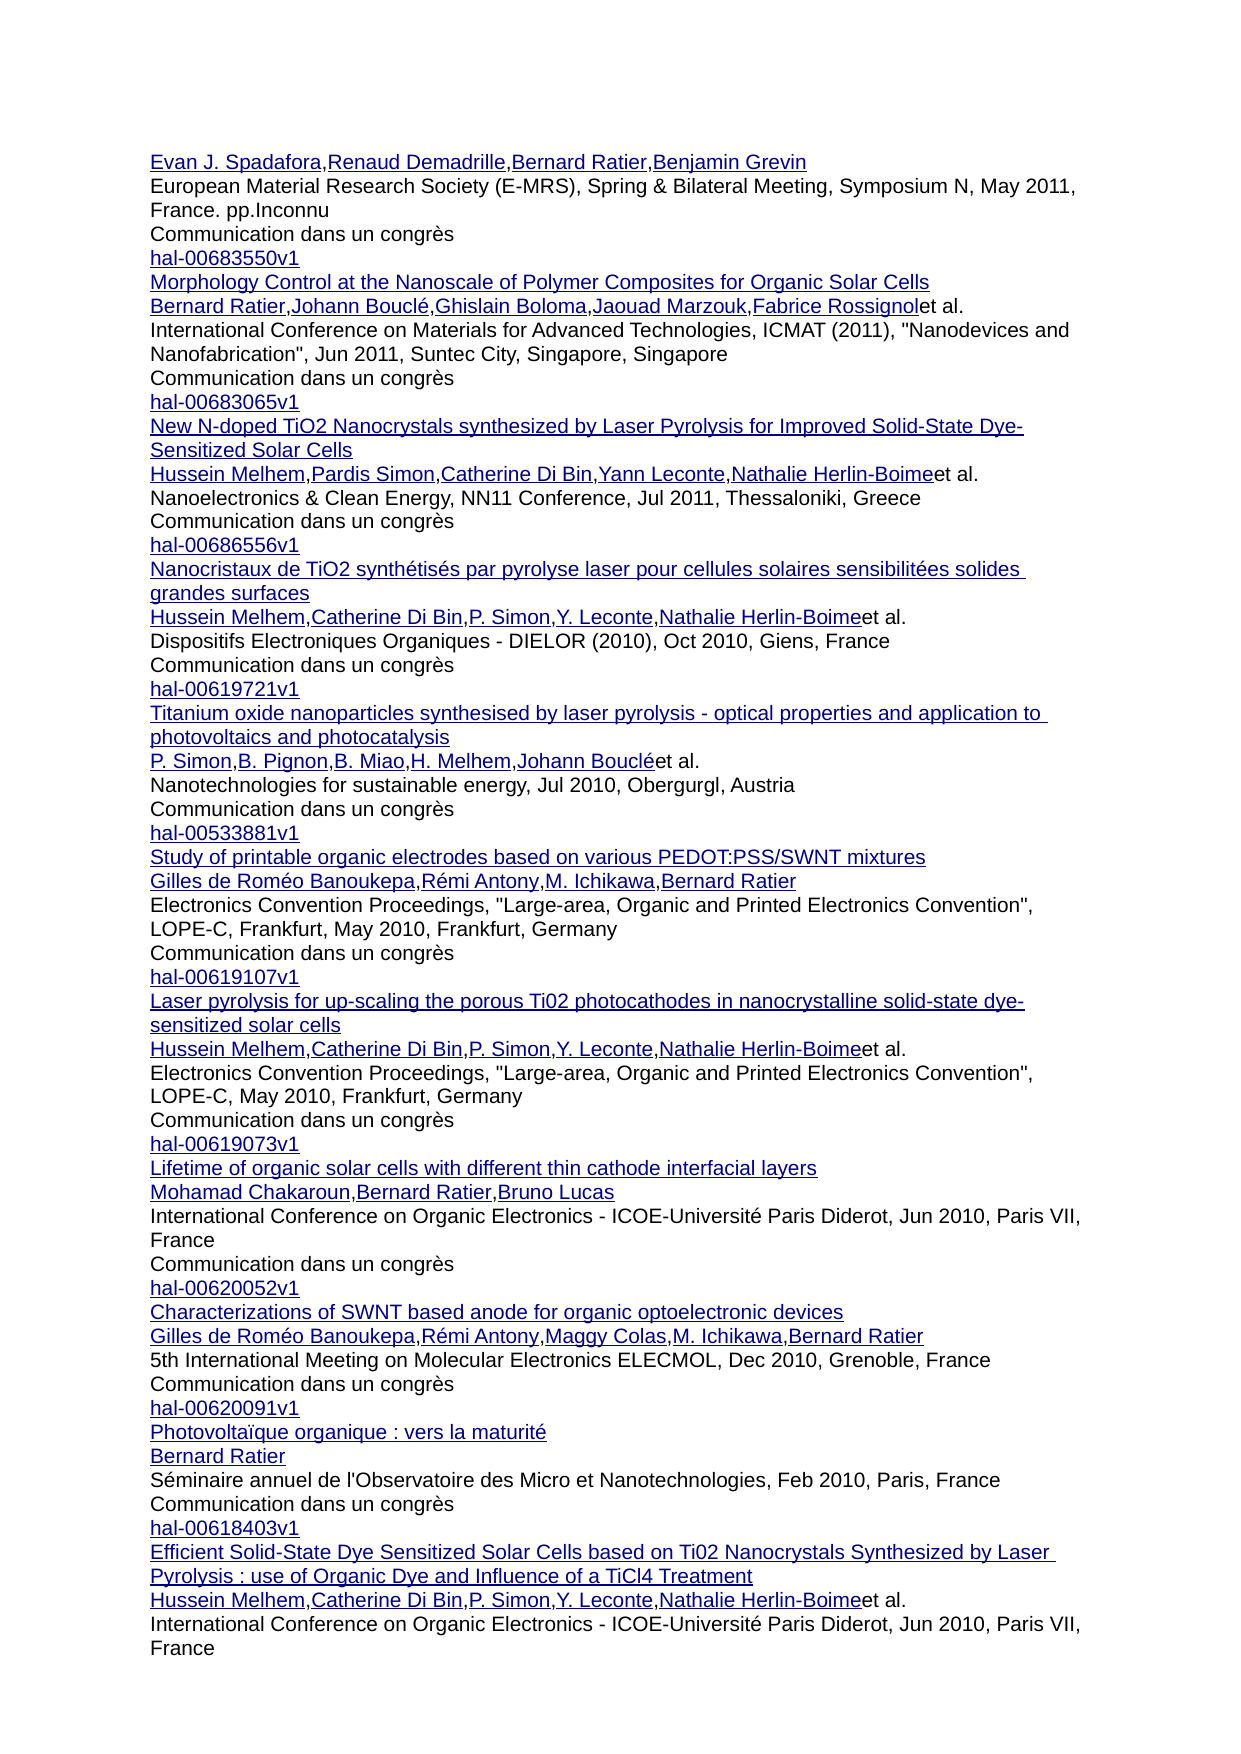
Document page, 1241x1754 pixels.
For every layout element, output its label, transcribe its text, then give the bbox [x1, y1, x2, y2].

table_cell Morphology Control at the Nanoscale of Polymer Composites for Organic Solar Cells Bernard Ratier,Johann Bouclé,Ghislain Boloma,Jaouad Marzouk,Fabrice Rossignolet al. International Conference on Materials for Advanced Technologies, ICMAT (2011), "Nanodevices and Nanofabrication", Jun 2011, Suntec City, Singapore, Singapore Communication dans un congrès hal-00683065v1 [150, 270, 1090, 413]
table_cell Lifetime of organic solar cells with different thin cathode interfacial layers Mohamad Chakaroun,Bernard Ratier,Bruno Lucas International Conference on Organic Electronics - ICOE-Université Paris Diderot, Jun 2010, Paris VII, France Communication dans un congrès hal-00620052v1 [150, 1156, 1090, 1300]
table_cell Evan J. Spadafora,Renaud Demadrille,Bernard Ratier,Benjamin Grevin European Material Research Society (E-MRS), Spring & Bilateral Meeting, Symposium N, May 2011, France. pp.Inconnu Communication dans un congrès hal-00683550v1 [150, 150, 1090, 270]
table_cell New N-doped TiO2 Nanocrystals synthesized by Laser Pyrolysis for Improved Solid-State Dye-Sensitized Solar Cells Hussein Melhem,Pardis Simon,Catherine Di Bin,Yann Leconte,Nathalie Herlin-Boimeet al. Nanoelectronics & Clean Energy, NN11 Conference, Jul 2011, Thessaloniki, Greece Communication dans un congrès hal-00686556v1 [150, 414, 1090, 557]
table_cell Laser pyrolysis for up-scaling the porous Ti02 photocathodes in nanocrystalline solid-state dye-sensitized solar cells Hussein Melhem,Catherine Di Bin,P. Simon,Y. Leconte,Nathalie Herlin-Boimeet al. Electronics Convention Proceedings, "Large-area, Organic and Printed Electronics Convention", LOPE-C, May 2010, Frankfurt, Germany Communication dans un congrès hal-00619073v1 [150, 989, 1090, 1156]
table_cell Efficient Solid-State Dye Sensitized Solar Cells based on Ti02 Nanocrystals Synthesized by Laser Pyrolysis : use of Organic Dye and Influence of a TiCl4 Treatment Hussein Melhem,Catherine Di Bin,P. Simon,Y. Leconte,Nathalie Herlin-Boimeet al. International Conference on Organic Electronics - ICOE-Université Paris Diderot, Jun 2010, Paris VII, France [150, 1540, 1090, 1659]
table_cell Nanocristaux de TiO2 synthétisés par pyrolyse laser pour cellules solaires sensibilitées solides grandes surfaces Hussein Melhem,Catherine Di Bin,P. Simon,Y. Leconte,Nathalie Herlin-Boimeet al. Dispositifs Electroniques Organiques - DIELOR (2010), Oct 2010, Giens, France Communication dans un congrès hal-00619721v1 [150, 557, 1090, 701]
table_cell Characterizations of SWNT based anode for organic optoelectronic devices Gilles de Roméo Banoukepa,Rémi Antony,Maggy Colas,M. Ichikawa,Bernard Ratier 5th International Meeting on Molecular Electronics ELECMOL, Dec 2010, Grenoble, France Communication dans un congrès hal-00620091v1 [150, 1300, 1090, 1420]
table_cell Photovoltaïque organique : vers la maturité Bernard Ratier Séminaire annuel de l'Observatoire des Micro et Nanotechnologies, Feb 2010, Paris, France Communication dans un congrès hal-00618403v1 [150, 1420, 1090, 1539]
table_cell Study of printable organic electrodes based on various PEDOT:PSS/SWNT mixtures Gilles de Roméo Banoukepa,Rémi Antony,M. Ichikawa,Bernard Ratier Electronics Convention Proceedings, "Large-area, Organic and Printed Electronics Convention", LOPE-C, Frankfurt, May 2010, Frankfurt, Germany Communication dans un congrès hal-00619107v1 [150, 845, 1090, 988]
table_cell Titanium oxide nanoparticles synthesised by laser pyrolysis - optical properties and application to photovoltaics and photocatalysis P. Simon,B. Pignon,B. Miao,H. Melhem,Johann Boucléet al. Nanotechnologies for sustainable energy, Jul 2010, Obergurgl, Austria Communication dans un congrès hal-00533881v1 [150, 701, 1090, 845]
